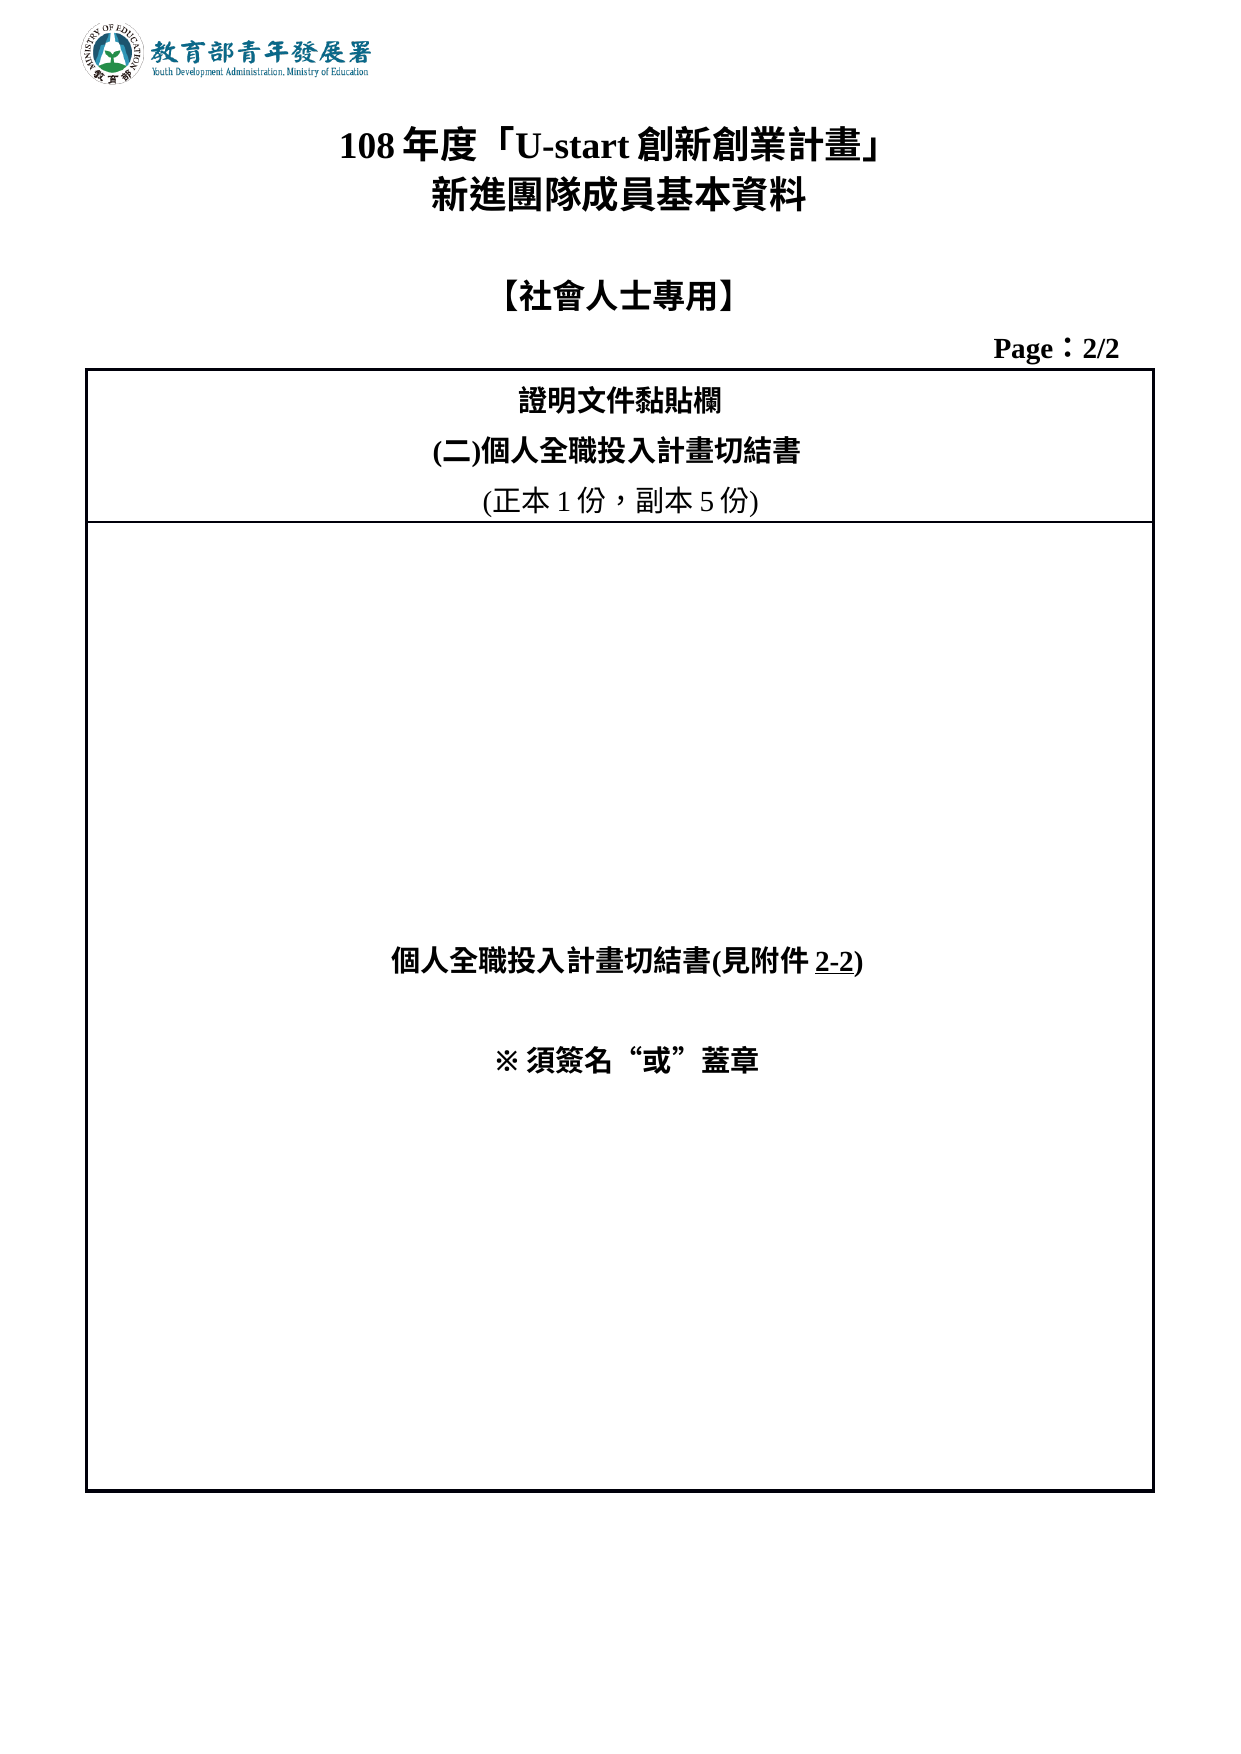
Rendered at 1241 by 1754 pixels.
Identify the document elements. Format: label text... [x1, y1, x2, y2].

text 新進團隊成員基本資料 [118, 168, 1119, 218]
text Page：2/2 [118, 318, 1119, 368]
text 108年度「U-start創新創業計畫」 [118, 118, 1119, 168]
picture [73, 23, 377, 89]
table_cell 個人全職投入計畫切結書(見附件2-2) ※ 須簽名“或”蓋章 [88, 523, 1152, 1489]
text 【社會人士專用】 [118, 268, 1119, 318]
table_header 證明文件黏貼欄 (二)個人全職投入計畫切結書 (正本1份，副本5份) [88, 371, 1152, 521]
